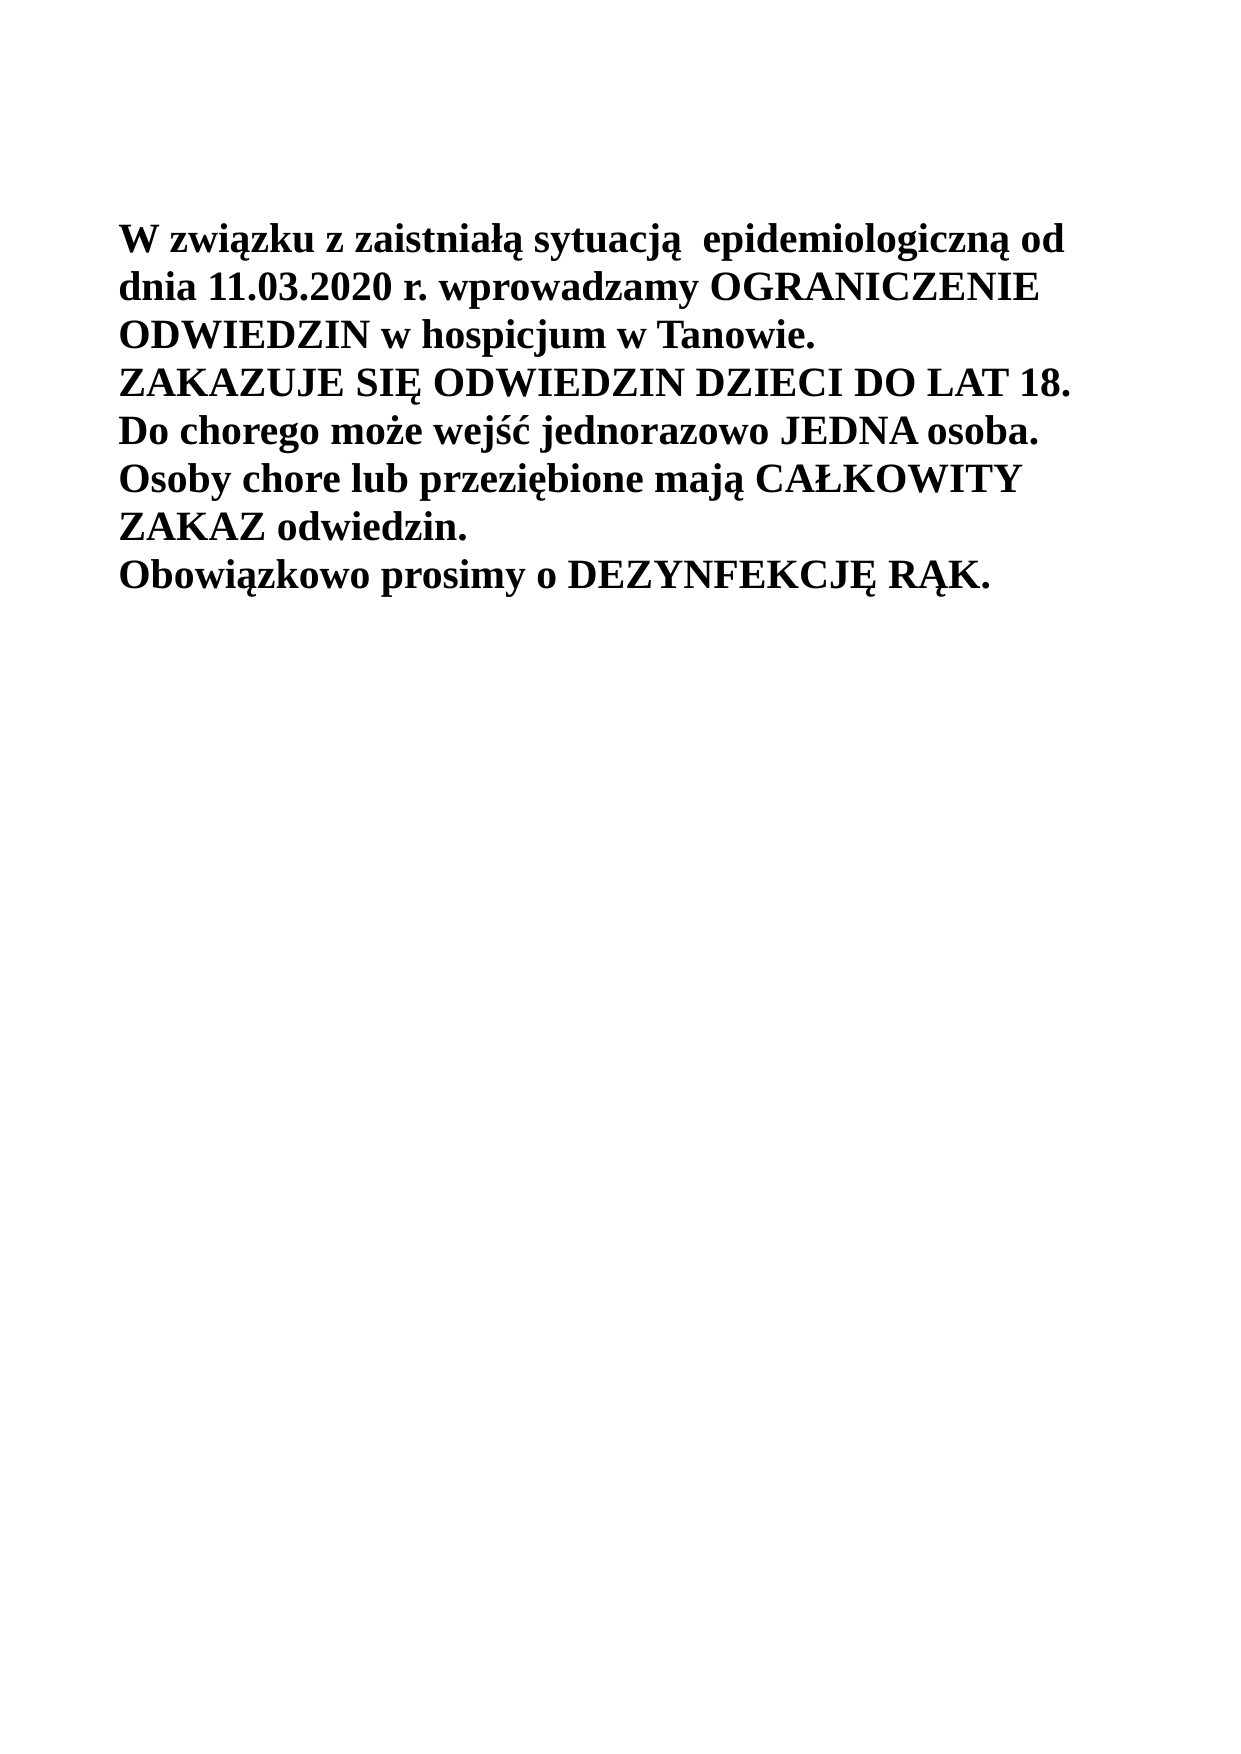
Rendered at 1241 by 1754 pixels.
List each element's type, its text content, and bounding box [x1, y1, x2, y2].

text Osoby chore lub przeziębione mają CAŁKOWITY ZAKAZ odwiedzin. [118, 453, 1122, 549]
text Do chorego może wejść jednorazowo JEDNA osoba. [118, 406, 1122, 453]
text Obowiązkowo prosimy o DEZYNFEKCJĘ RĄK. [118, 549, 1122, 597]
text ZAKAZUJE SIĘ ODWIEDZIN DZIECI DO LAT 18. [118, 358, 1122, 406]
text W związku z zaistniałą sytuacją epidemiologiczną od dnia 11.03.2020 r. wprowadzamy OGRANICZENIE ODWIEDZIN w hospicjum w Tanowie. [118, 214, 1122, 358]
